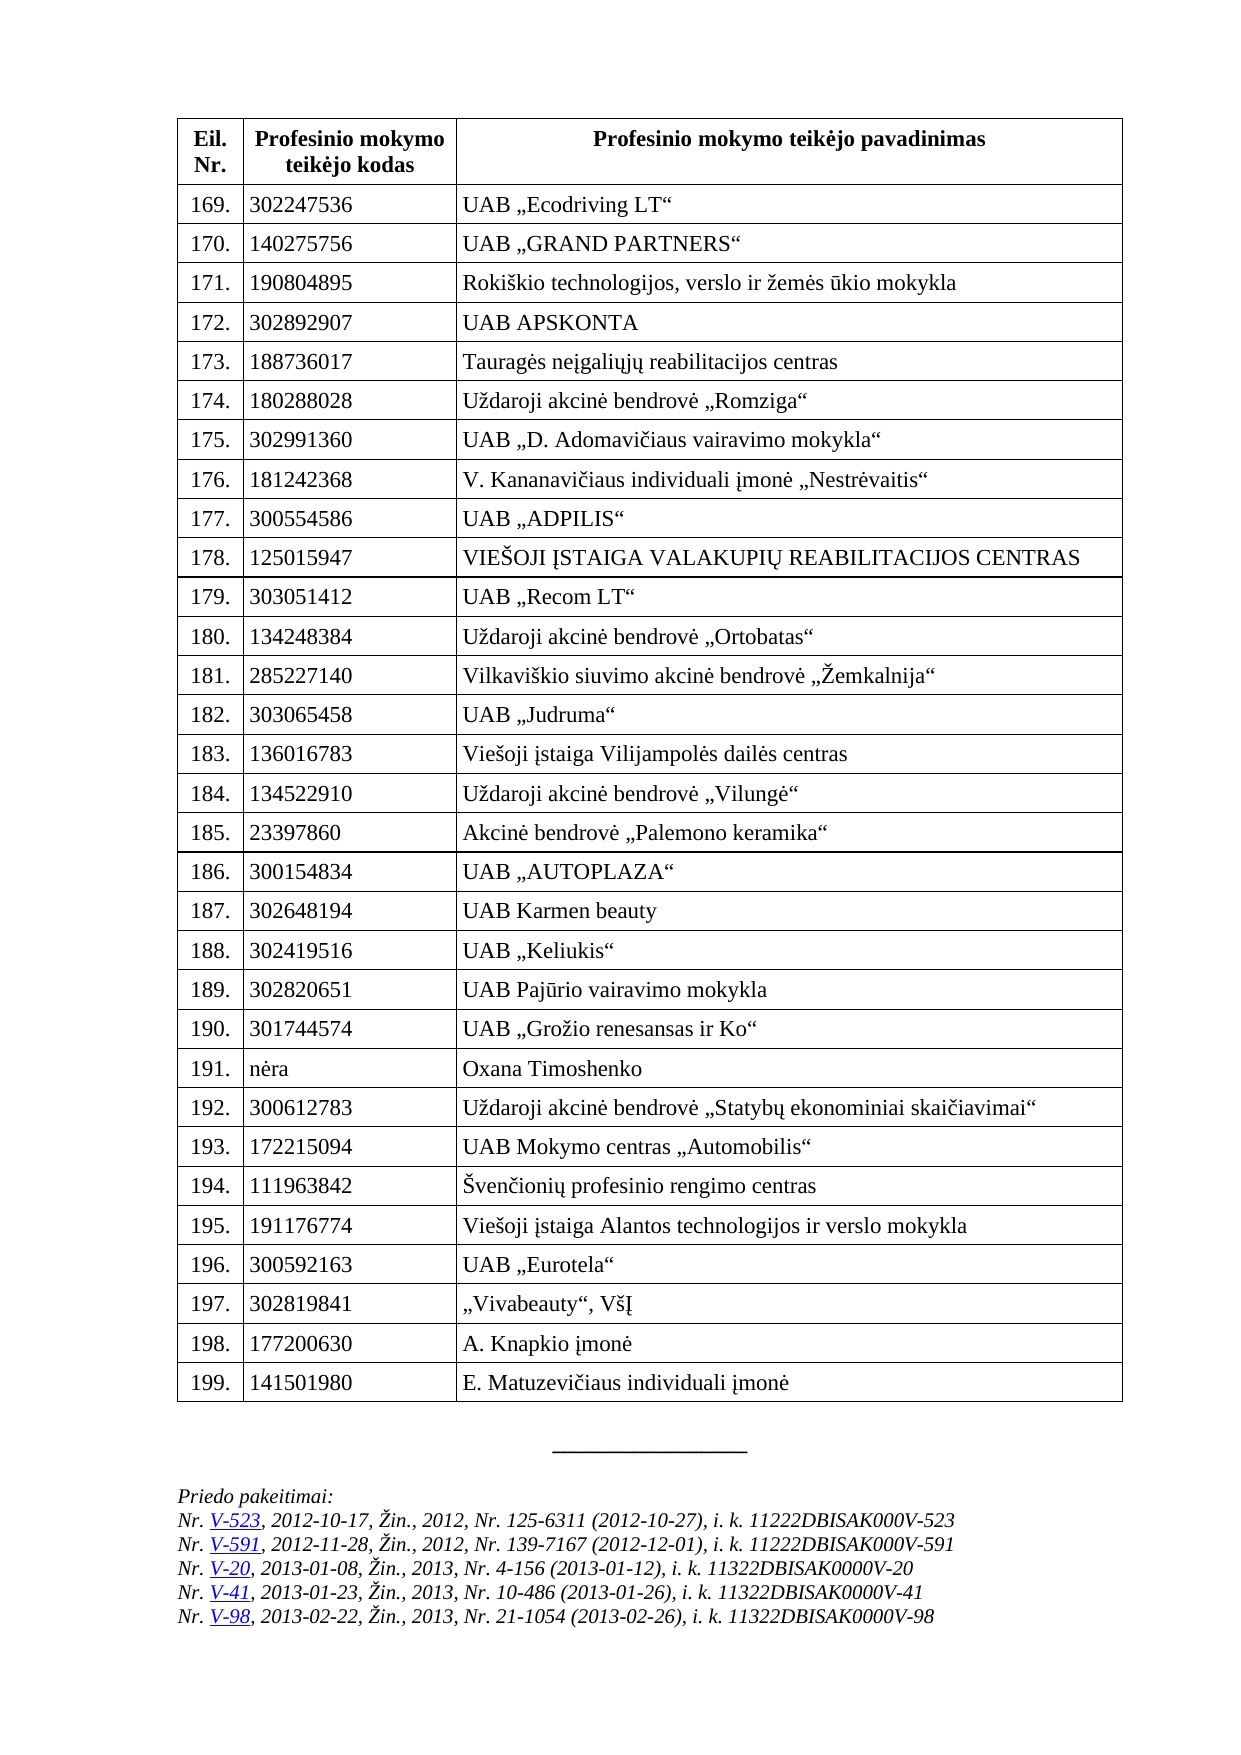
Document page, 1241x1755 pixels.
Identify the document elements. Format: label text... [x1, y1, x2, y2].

table_cell 181. [178, 656, 243, 694]
table_cell 302648194 [244, 892, 456, 930]
table_cell 302820651 [244, 970, 456, 1008]
table_cell 181242368 [244, 460, 456, 498]
table_cell 186. [178, 853, 243, 891]
table_cell 184. [178, 774, 243, 812]
table_cell UAB „ADPILIS“ [457, 499, 1122, 537]
table_cell UAB APSKONTA [457, 303, 1122, 341]
table_cell 172215094 [244, 1127, 456, 1166]
table_cell 136016783 [244, 735, 456, 773]
table_cell 182. [178, 695, 243, 733]
table_cell 302892907 [244, 303, 456, 341]
table_cell 197. [178, 1284, 243, 1323]
table_cell 23397860 [244, 813, 456, 851]
table_cell UAB Pajūrio vairavimo mokykla [457, 970, 1122, 1008]
table_cell 171. [178, 263, 243, 302]
table_cell 140275756 [244, 224, 456, 262]
table_cell 193. [178, 1127, 243, 1166]
table_cell 188. [178, 931, 243, 969]
table_cell 188736017 [244, 342, 456, 380]
table_cell 187. [178, 892, 243, 930]
text Nr. V-41, 2013-01-23, Žin., 2013, Nr. 10-486 (2013-01-26), i. k. 11322DBISAK0000V-41 [177, 1580, 1122, 1604]
table_cell 301744574 [244, 1010, 456, 1048]
table_cell 177200630 [244, 1324, 456, 1362]
table_cell 134522910 [244, 774, 456, 812]
table_cell 285227140 [244, 656, 456, 694]
table_cell 185. [178, 813, 243, 851]
table_cell 190. [178, 1010, 243, 1048]
table_cell Viešoji įstaiga Alantos technologijos ir verslo mokykla [457, 1206, 1122, 1244]
table_cell Rokiškio technologijos, verslo ir žemės ūkio mokykla [457, 263, 1122, 302]
table_header Eil. Nr. [178, 119, 243, 184]
table_cell Tauragės neįgaliųjų reabilitacijos centras [457, 342, 1122, 380]
table_cell 111963842 [244, 1167, 456, 1205]
table_cell 172. [178, 303, 243, 341]
table_cell 178. [178, 538, 243, 576]
table_cell UAB „Keliukis“ [457, 931, 1122, 969]
table_cell UAB Karmen beauty [457, 892, 1122, 930]
table_cell 177. [178, 499, 243, 537]
table_cell 302247536 [244, 185, 456, 223]
table_cell 141501980 [244, 1363, 456, 1401]
table_cell UAB Mokymo centras „Automobilis“ [457, 1127, 1122, 1166]
table_cell A. Knapkio įmonė [457, 1324, 1122, 1362]
table_cell UAB „AUTOPLAZA“ [457, 853, 1122, 891]
table_cell UAB „D. Adomavičiaus vairavimo mokykla“ [457, 420, 1122, 459]
table_cell Viešoji įstaiga Vilijampolės dailės centras [457, 735, 1122, 773]
table_header Profesinio mokymo teikėjo pavadinimas [457, 119, 1122, 184]
table_cell VIEŠOJI ĮSTAIGA VALAKUPIŲ REABILITACIJOS CENTRAS [457, 538, 1122, 576]
table_cell 303065458 [244, 695, 456, 733]
table_header Profesinio mokymo teikėjo kodas [244, 119, 456, 184]
table_cell 300554586 [244, 499, 456, 537]
table_cell 170. [178, 224, 243, 262]
text Nr. V-20, 2013-01-08, Žin., 2013, Nr. 4-156 (2013-01-12), i. k. 11322DBISAK0000V-20 [177, 1556, 1122, 1580]
table_cell 134248384 [244, 617, 456, 655]
table_cell 173. [178, 342, 243, 380]
table_cell 125015947 [244, 538, 456, 576]
table_cell 180288028 [244, 381, 456, 419]
table_cell 189. [178, 970, 243, 1008]
table_cell V. Kananavičiaus individuali įmonė „Nestrėvaitis“ [457, 460, 1122, 498]
table_cell 195. [178, 1206, 243, 1244]
table_cell Oxana Timoshenko [457, 1049, 1122, 1087]
table_cell 302419516 [244, 931, 456, 969]
table_cell UAB „Eurotela“ [457, 1245, 1122, 1283]
table_cell 191176774 [244, 1206, 456, 1244]
table_cell Uždaroji akcinė bendrovė „Vilungė“ [457, 774, 1122, 812]
table_cell 179. [178, 578, 243, 616]
text Nr. V-591, 2012-11-28, Žin., 2012, Nr. 139-7167 (2012-12-01), i. k. 11222DBISAK000V-591 [177, 1532, 1122, 1556]
table_cell UAB „Grožio renesansas ir Ko“ [457, 1010, 1122, 1048]
table_cell 300592163 [244, 1245, 456, 1283]
table_cell Vilkaviškio siuvimo akcinė bendrovė „Žemkalnija“ [457, 656, 1122, 694]
table_cell 194. [178, 1167, 243, 1205]
table_cell 303051412 [244, 578, 456, 616]
table_cell 302991360 [244, 420, 456, 459]
table_cell UAB „Recom LT“ [457, 578, 1122, 616]
table_cell UAB „Judruma“ [457, 695, 1122, 733]
table_cell 300154834 [244, 853, 456, 891]
table_cell 191. [178, 1049, 243, 1087]
text _________________ [177, 1428, 1122, 1455]
table_cell 196. [178, 1245, 243, 1283]
table_cell 174. [178, 381, 243, 419]
table_cell Uždaroji akcinė bendrovė „Statybų ekonominiai skaičiavimai“ [457, 1088, 1122, 1126]
table_cell 198. [178, 1324, 243, 1362]
table_cell 176. [178, 460, 243, 498]
text Priedo pakeitimai: [177, 1484, 1122, 1508]
text Nr. V-98, 2013-02-22, Žin., 2013, Nr. 21-1054 (2013-02-26), i. k. 11322DBISAK0000V-98 [177, 1604, 1122, 1628]
table_cell „Vivabeauty“, VšĮ [457, 1284, 1122, 1323]
table_cell Uždaroji akcinė bendrovė „Romziga“ [457, 381, 1122, 419]
table_cell 192. [178, 1088, 243, 1126]
table_cell 190804895 [244, 263, 456, 302]
table_cell UAB „GRAND PARTNERS“ [457, 224, 1122, 262]
table_cell Akcinė bendrovė „Palemono keramika“ [457, 813, 1122, 851]
table_cell 300612783 [244, 1088, 456, 1126]
table_cell 169. [178, 185, 243, 223]
table_cell 183. [178, 735, 243, 773]
text Nr. V-523, 2012-10-17, Žin., 2012, Nr. 125-6311 (2012-10-27), i. k. 11222DBISAK000V-523 [177, 1508, 1122, 1532]
table_cell Uždaroji akcinė bendrovė „Ortobatas“ [457, 617, 1122, 655]
table_cell 302819841 [244, 1284, 456, 1323]
table_cell UAB „Ecodriving LT“ [457, 185, 1122, 223]
table_cell Švenčionių profesinio rengimo centras [457, 1167, 1122, 1205]
table_cell nėra [244, 1049, 456, 1087]
table_cell 180. [178, 617, 243, 655]
table_cell 199. [178, 1363, 243, 1401]
table_cell 175. [178, 420, 243, 459]
table_cell E. Matuzevičiaus individuali įmonė [457, 1363, 1122, 1401]
